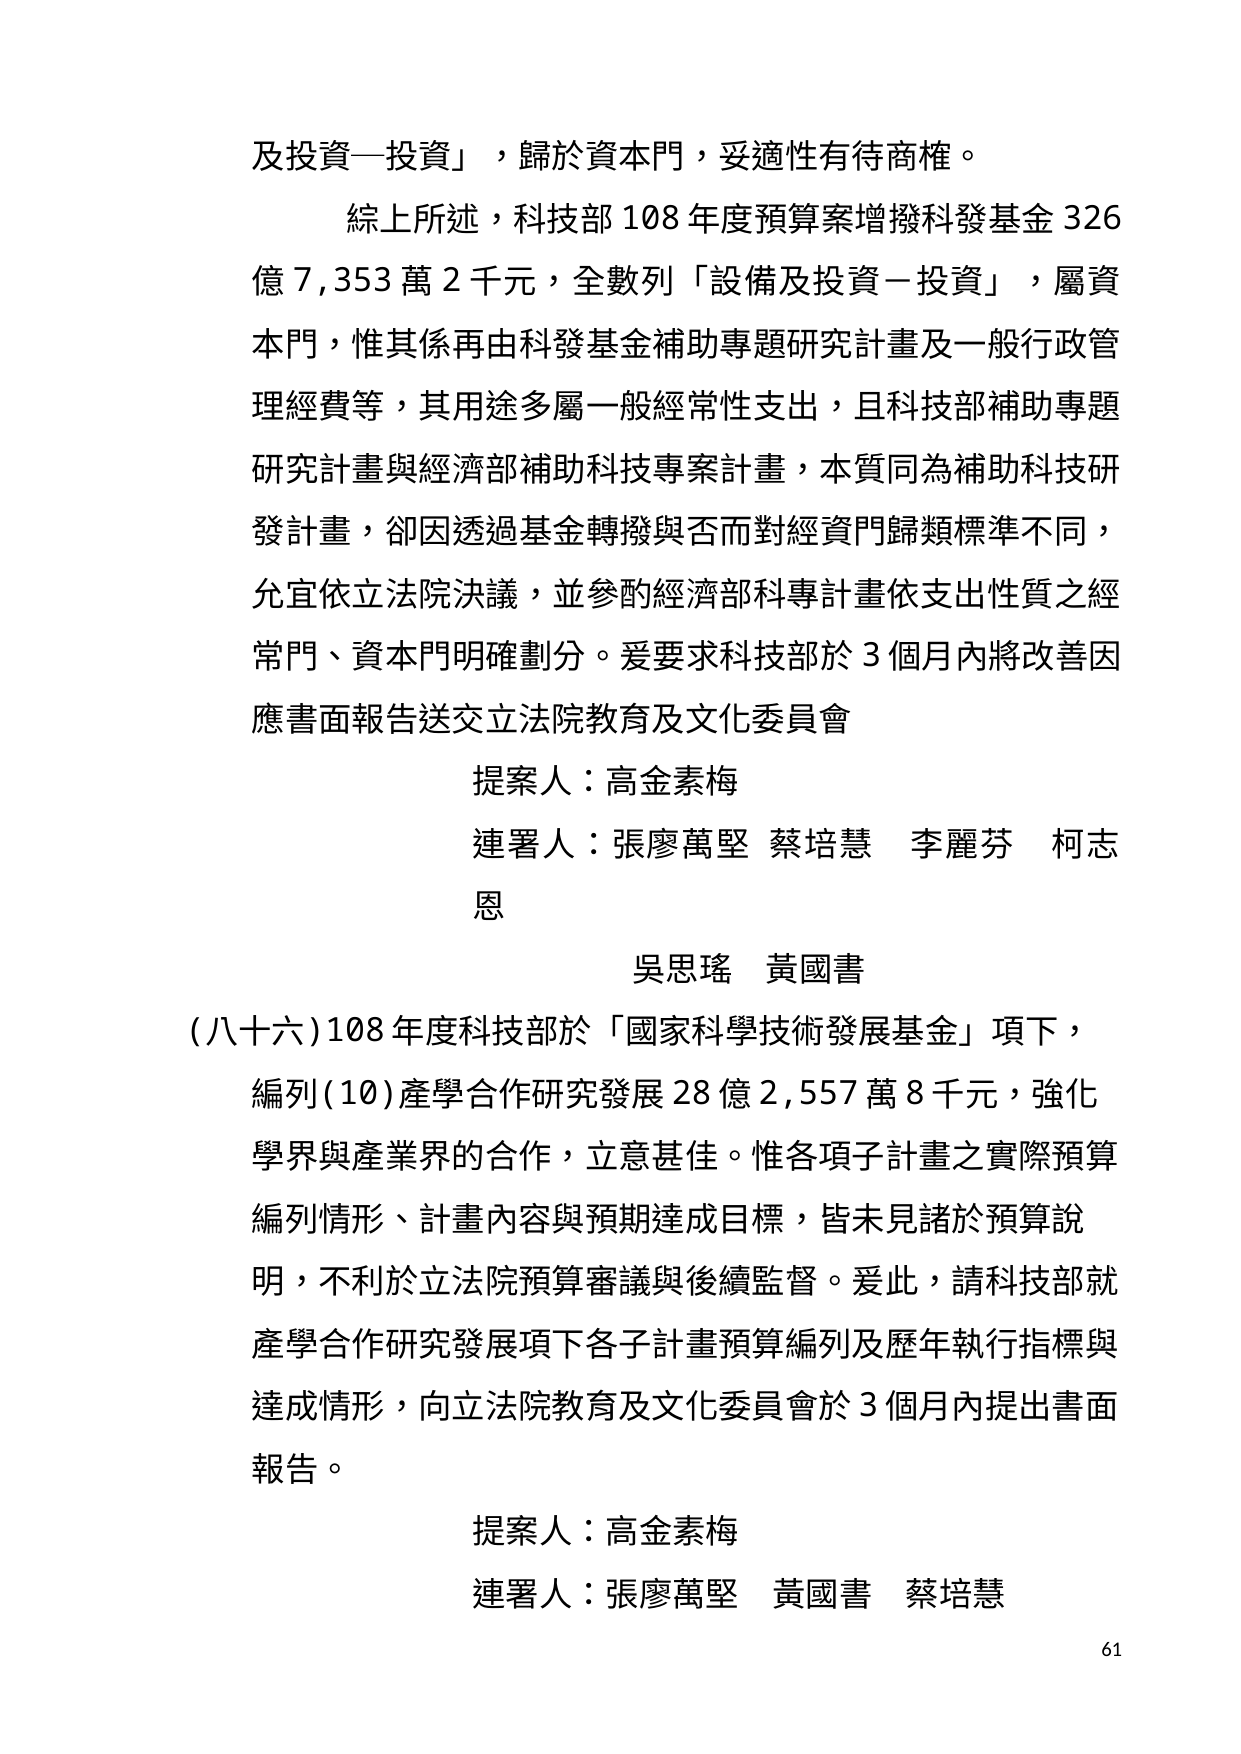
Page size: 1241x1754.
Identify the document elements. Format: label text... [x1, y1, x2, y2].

text 綜上所述，科技部108年度預算案增撥科發基金326億7,353萬2千元，全數列「設備及投資－投資」，屬資本門，惟其係再由科發基金補助專題研究計畫及一般行政管理經費等，其用途多屬一般經常性支出，且科技部補助專題研究計畫與經濟部補助科技專案計畫，本質同為補助科技研發計畫，卻因透過基金轉撥與否而對經資門歸類標準不同，允宜依立法院決議，並參酌經濟部科專計畫依支出性質之經常門、資本門明確劃分。爰要求科技部於3個月內將改善因應書面報告送交立法院教育及文化委員會 [185, 175, 1122, 737]
text 及投資─投資」，歸於資本門，妥適性有待商榷。 [185, 112, 1122, 175]
text 提案人：高金素梅 [472, 737, 1122, 800]
text 吳思瑤 黃國書 [472, 925, 1122, 987]
text 提案人：高金素梅 [472, 1487, 1122, 1550]
text 連署人：張廖萬堅 黃國書 蔡培慧 [472, 1550, 1122, 1612]
text (八十六)108年度科技部於「國家科學技術發展基金」項下，編列(10)產學合作研究發展28億2,557萬8千元，強化學界與產業界的合作，立意甚佳。惟各項子計畫之實際預算編列情形、計畫內容與預期達成目標，皆未見諸於預算說明，不利於立法院預算審議與後續監督。爰此，請科技部就產學合作研究發展項下各子計畫預算編列及歷年執行指標與達成情形，向立法院教育及文化委員會於3個月內提出書面報告。 [185, 987, 1122, 1487]
text 連署人：張廖萬堅 蔡培慧 李麗芬 柯志恩 [472, 800, 1122, 925]
